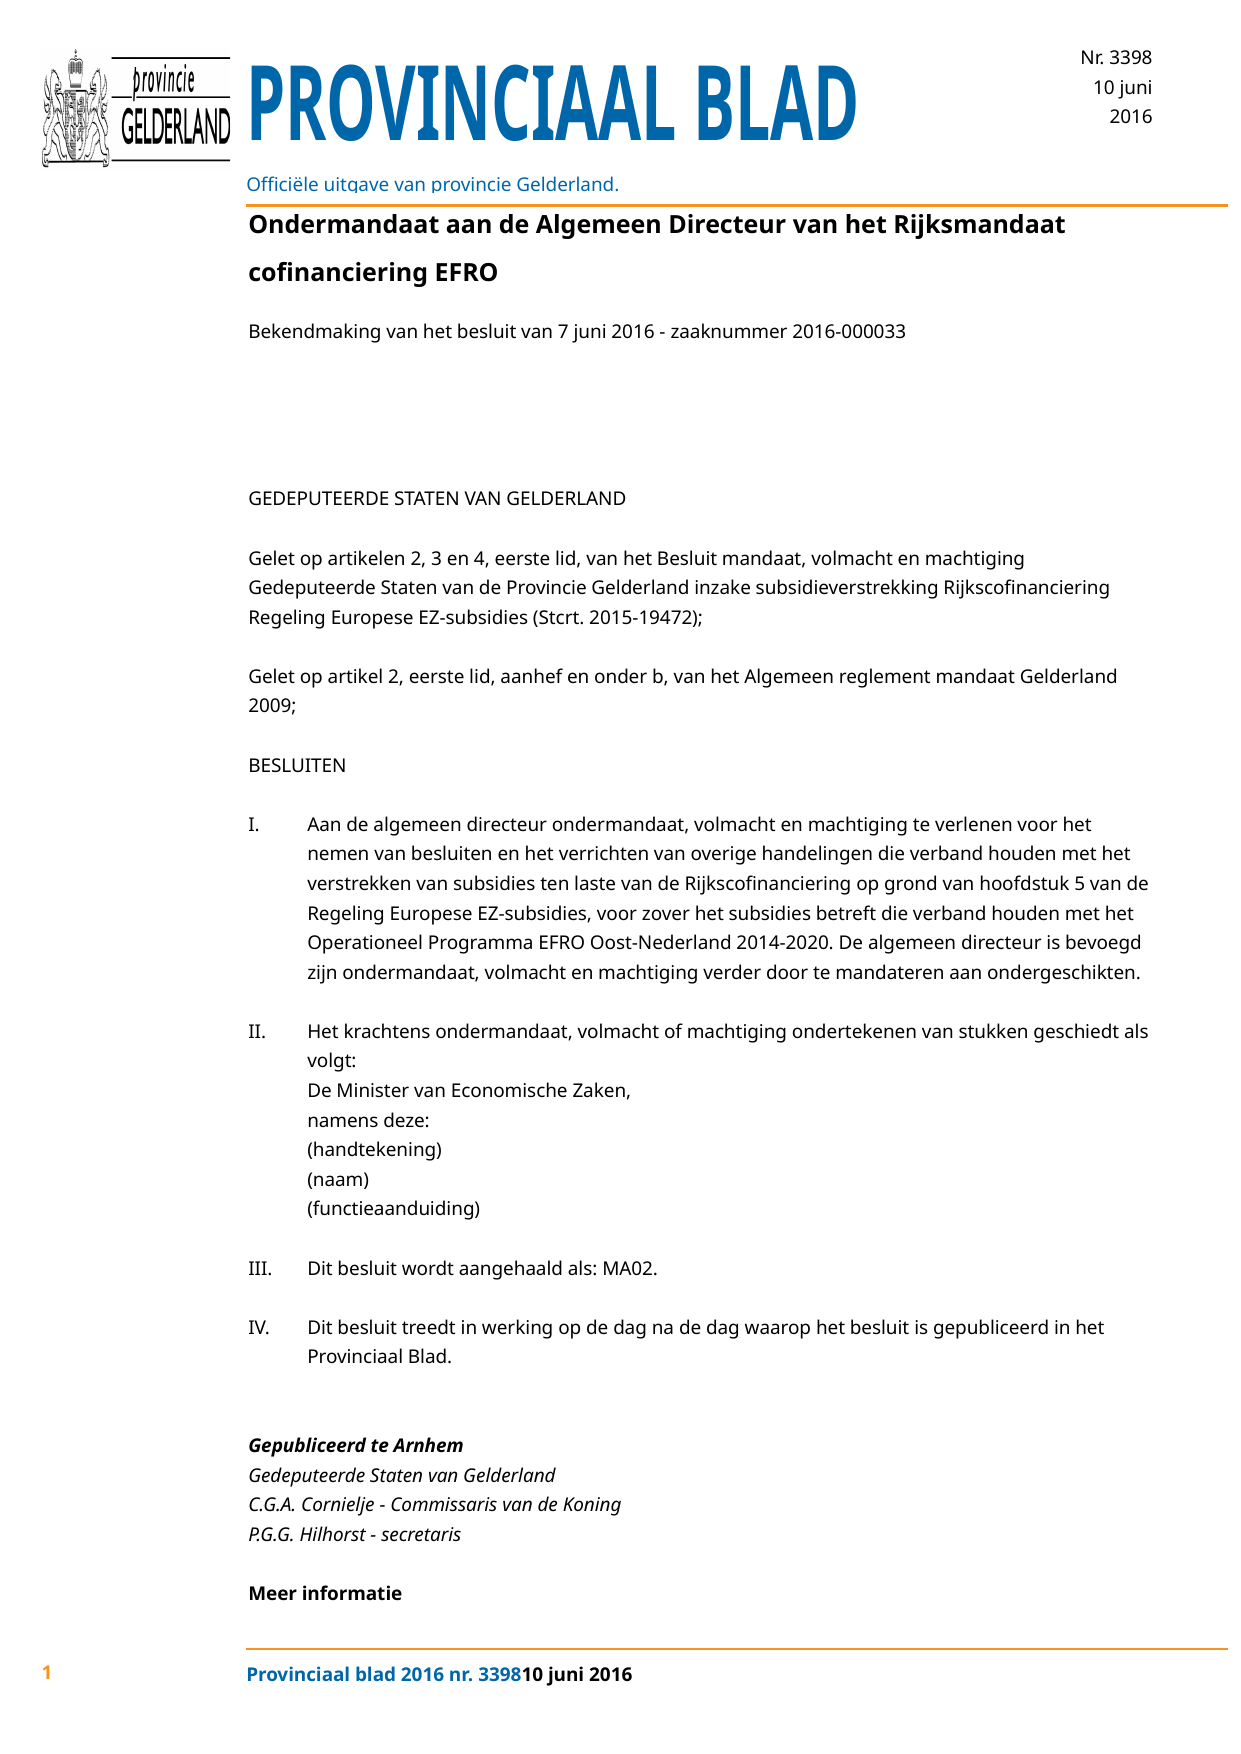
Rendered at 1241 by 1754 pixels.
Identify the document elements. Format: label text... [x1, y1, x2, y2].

list (functieaanduiding) [248, 1196, 1152, 1221]
text Gelet op artikel 2, eerste lid, aanhef en onder b, van het Algemeen reglement mandaat Gelderland 2009; [248, 663, 1152, 718]
list namens deze: [248, 1107, 1152, 1132]
list Aan de algemeen directeur ondermandaat, volmacht en machtiging te verlenen voor het nemen van besluiten en het verrichten van overige handelingen die verband houden met het verstrekken van subsidies ten laste van de Rijkscofinanciering op grond van hoofdstuk 5 van de Regeling Europese EZ-subsidies, voor zover het subsidies betreft die verband houden met het Operationeel Programma EFRO Oost-Nederland 2014-2020. De algemeen directeur is bevoegd zijn ondermandaat, volmacht en machtiging verder door te mandateren aan ondergeschikten. [248, 811, 1152, 984]
list De Minister van Economische Zaken, [248, 1077, 1152, 1103]
list (handtekening) [248, 1136, 1152, 1162]
picture [41, 47, 231, 172]
list Dit besluit treedt in werking op de dag na de dag waarop het besluit is gepubliceerd in het Provinciaal Blad. [248, 1314, 1152, 1369]
text C.G.A. Cornielje - Commissaris van de Koning [248, 1491, 1152, 1517]
text GEDEPUTEERDE STATEN VAN GELDERLAND [248, 486, 1152, 511]
list (naam) [248, 1166, 1152, 1192]
text Meer informatie [248, 1580, 1152, 1606]
text P.G.G. Hilhorst - secretaris [248, 1521, 1152, 1547]
text Gelet op artikelen 2, 3 en 4, eerste lid, van het Besluit mandaat, volmacht en machtiging Gedeputeerde Staten van de Provincie Gelderland inzake subsidieverstrekking Rijkscofinanciering Regeling Europese EZ-subsidies (Stcrt. 2015-19472); [248, 545, 1152, 629]
text Bekendmaking van het besluit van 7 juni 2016 - zaaknummer 2016-000033 [248, 318, 1152, 344]
text Gedeputeerde Staten van Gelderland [248, 1462, 1152, 1487]
text BESLUITEN [248, 752, 1152, 777]
list Het krachtens ondermandaat, volmacht of machtiging ondertekenen van stukken geschiedt als volgt: [248, 1018, 1152, 1073]
text Gepubliceerd te Arnhem [248, 1432, 1152, 1458]
list Dit besluit wordt aangehaald als: MA02. [248, 1255, 1152, 1280]
text Ondermandaat aan de Algemeen Directeur van het Rijksmandaat cofinanciering EFRO [248, 207, 1152, 288]
